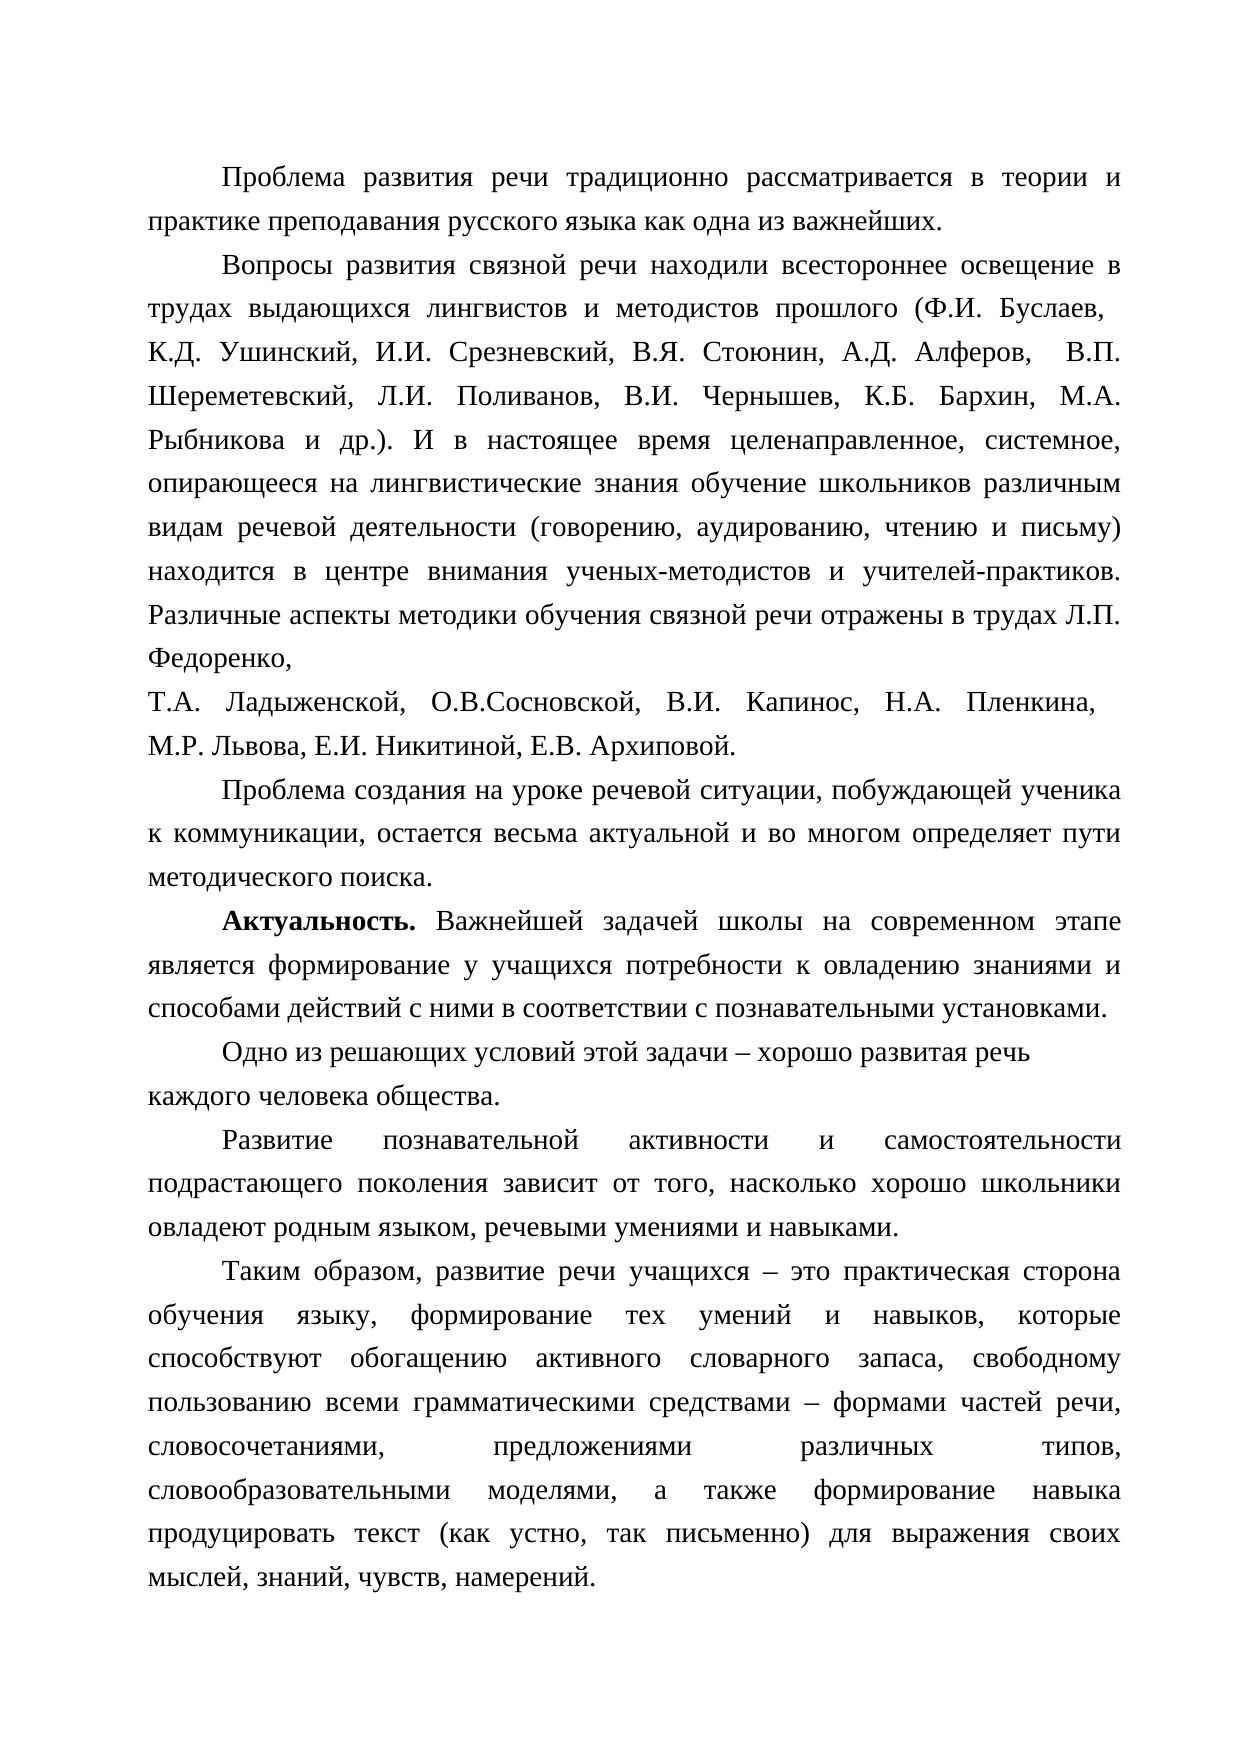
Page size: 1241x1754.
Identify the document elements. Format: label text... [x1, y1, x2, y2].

text Вопросы развития связной речи находили всестороннее освещение в трудах выдающихся лингвистов и методистов прошлого (Ф.И. Буслаев, К.Д. Ушинский, И.И. Срезневский, В.Я. Стоюнин, А.Д. Алферов, В.П. Шереметевский, Л.И. Поливанов, В.И. Чернышев, К.Б. Бархин, М.А. Рыбникова и др.). И в настоящее время целенаправленное, системное, опирающееся на лингвистические знания обучение школьников различным видам речевой деятельности (говорению, аудированию, чтению и письму) находится в центре внимания ученых-методистов и учителей-практиков. Различные аспекты методики обучения связной речи отражены в трудах Л.П. Федоренко, Т.А. Ладыженской, О.В.Сосновской, В.И. Капинос, Н.А. Пленкина, М.Р. Львова, Е.И. Никитиной, Е.В. Архиповой. [148, 239, 1122, 764]
text Таким образом, развитие речи учащихся – это практическая сторона обучения языку, формирование тех умений и навыков, которые способствуют обогащению активного словарного запаса, свободному пользованию всеми грамматическими средствами – формами частей речи, словосочетаниями, предложениями различных типов, словообразовательными моделями, а также формирование навыка продуцировать текст (как устно, так письменно) для выражения своих мыслей, знаний, чувств, намерений. [148, 1245, 1122, 1595]
text Проблема создания на уроке речевой ситуации, побуждающей ученика к коммуникации, остается весьма актуальной и во многом определяет пути методического поиска. [148, 764, 1122, 895]
text Развитие познавательной активности и самостоятельности подрастающего поколения зависит от того, насколько хорошо школьники овладеют родным языком, речевыми умениями и навыками. [148, 1114, 1122, 1245]
text Проблема развития речи традиционно рассматривается в теории и практике преподавания русского языка как одна из важнейших. [148, 152, 1122, 239]
text Одно из решающих условий этой задачи – хорошо развитая речь каждого человека общества. [148, 1027, 1122, 1114]
text Актуальность. Важнейшей задачей школы на современном этапе является формирование у учащихся потребности к овладению знаниями и способами действий с ними в соответствии с познавательными установками. [148, 895, 1122, 1027]
